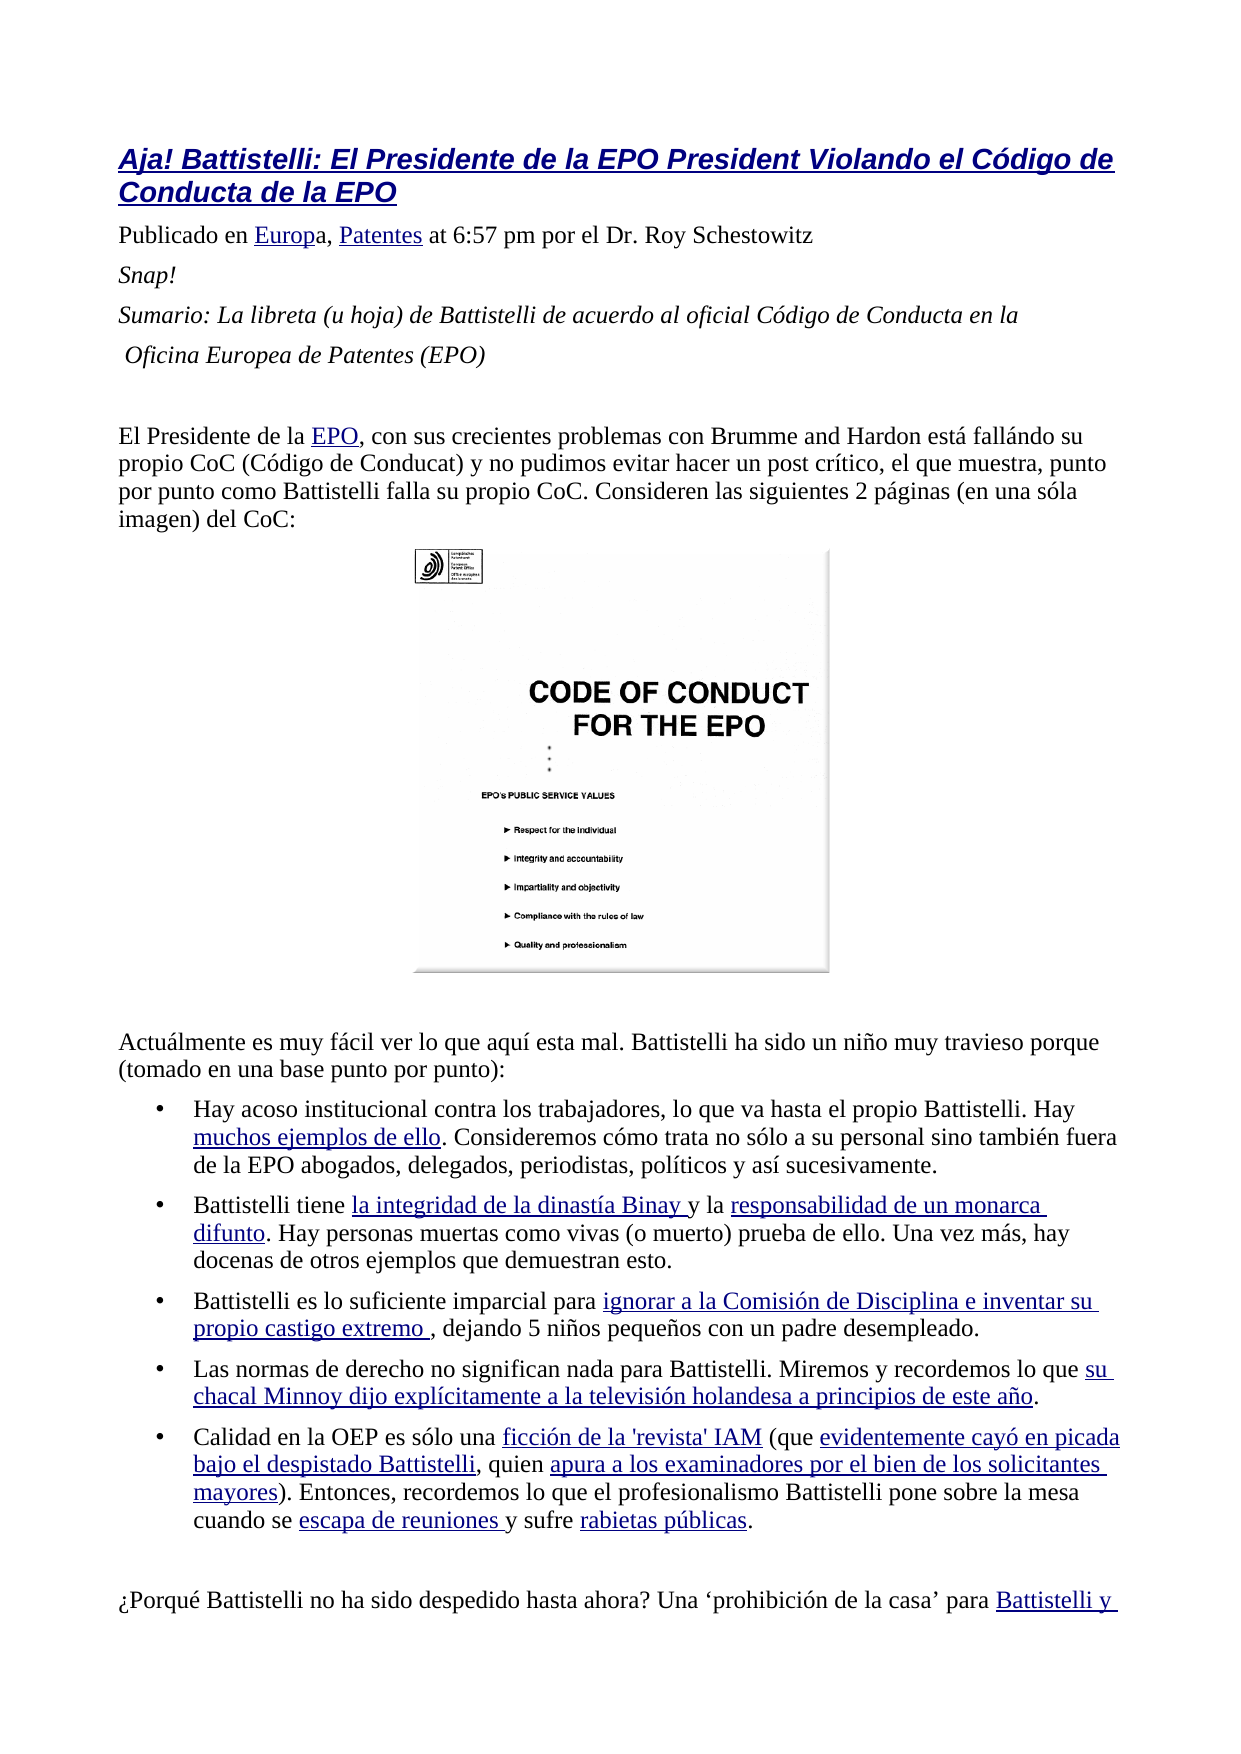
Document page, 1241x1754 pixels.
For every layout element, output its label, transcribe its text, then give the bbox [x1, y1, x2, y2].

list Las normas de derecho no significan nada para Battistelli. Miremos y recordemos lo que su chacal Minnoy dijo explícitamente a la televisión holandesa a principios de este año. [156, 1355, 1122, 1410]
text Actuálmente es muy fácil ver lo que aquí esta mal. Battistelli ha sido un niño muy travieso porque (tomado en una base punto por punto): [118, 1028, 1122, 1083]
text Publicado en Europa, Patentes at 6:57 pm por el Dr. Roy Schestowitz [118, 221, 1122, 248]
text El Presidente de la EPO, con sus crecientes problemas con Brumme and Hardon está fallándo su propio CoC (Código de Conducat) y no pudimos evitar hacer un post crítico, el que muestra, punto por punto como Battistelli falla su propio CoC. Consideren las siguientes 2 páginas (en una sóla imagen) del CoC: [118, 422, 1122, 533]
text ¿Porqué Battistelli no ha sido despedido hasta ahora? Una ‘prohibición de la casa’ para Battistelli y [118, 1586, 1122, 1614]
list Hay acoso institucional contra los trabajadores, lo que va hasta el propio Battistelli. Hay muchos ejemplos de ello. Consideremos cómo trata no sólo a su personal sino también fuera de la EPO abogados, delegados, periodistas, políticos y así sucesivamente. [156, 1096, 1122, 1179]
list Battistelli es lo suficiente imparcial para ignorar a la Comisión de Disciplina e inventar su propio castigo extremo , dejando 5 niños pequeños con un padre desempleado. [156, 1287, 1122, 1342]
text Snap! [118, 261, 1122, 289]
text Sumario: La libreta (u hoja) de Battistelli de acuerdo al oficial Código de Conducta en la [118, 301, 1122, 329]
subtitle Aja! Battistelli: El Presidente de la EPO President Violando el Código de Conducta de la EPO [118, 143, 1122, 208]
picture [410, 545, 830, 973]
text Oficina Europea de Patentes (EPO) [118, 341, 1122, 369]
list Battistelli tiene la integridad de la dinastía Binay y la responsabilidad de un monarca difunto. Hay personas muertas como vivas (o muerto) prueba de ello. Una vez más, hay docenas de otros ejemplos que demuestran esto. [156, 1191, 1122, 1274]
list Calidad en la OEP es sólo una ficción de la 'revista' IAM (que evidentemente cayó en picada bajo el despistado Battistelli, quien apura a los examinadores por el bien de los solicitantes mayores). Entonces, recordemos lo que el profesionalismo Battistelli pone sobre la mesa cuando se escapa de reuniones y sufre rabietas públicas. [156, 1423, 1122, 1533]
